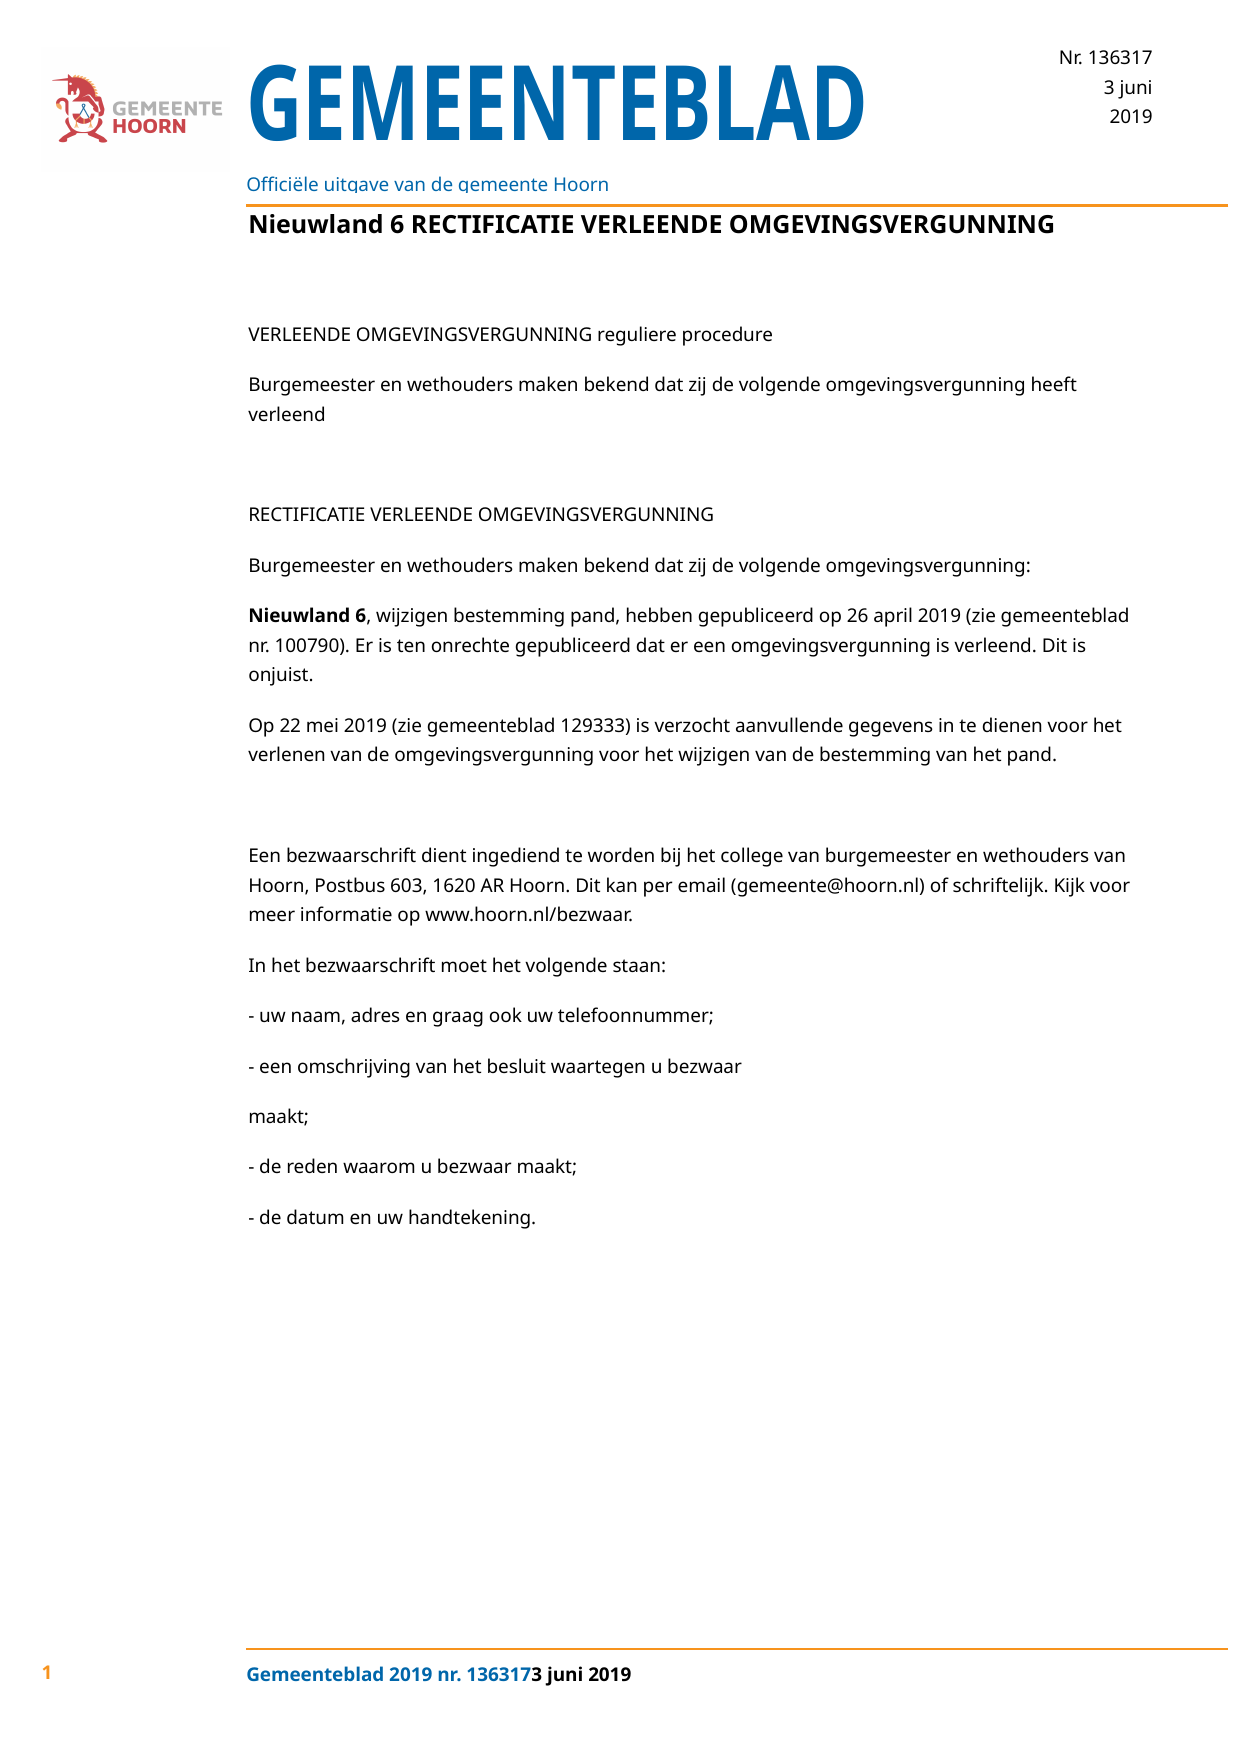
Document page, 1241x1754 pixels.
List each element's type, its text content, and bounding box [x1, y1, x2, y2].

text - een omschrijving van het besluit waartegen u bezwaar [248, 1053, 1152, 1078]
text Burgemeester en wethouders maken bekend dat zij de volgende omgevingsvergunning: [248, 552, 1152, 578]
text Nieuwland 6 RECTIFICATIE VERLEENDE OMGEVINGSVERGUNNING [248, 207, 1152, 241]
text VERLEENDE OMGEVINGSVERGUNNING reguliere procedure [248, 321, 1152, 346]
text Op 22 mei 2019 (zie gemeenteblad 129333) is verzocht aanvullende gegevens in te dienen voor het verlenen van de omgevingsvergunning voor het wijzigen van de bestemming van het pand. [248, 712, 1152, 767]
text maakt; [248, 1103, 1152, 1129]
text Nieuwland 6, wijzigen bestemming pand, hebben gepubliceerd op 26 april 2019 (zie gemeenteblad nr. 100790). Er is ten onrechte gepubliceerd dat er een omgevingsvergunning is verleend. Dit is onjuist. [248, 602, 1152, 687]
text RECTIFICATIE VERLEENDE OMGEVINGSVERGUNNING [248, 502, 1152, 527]
text Een bezwaarschrift dient ingediend te worden bij het college van burgemeester en wethouders van Hoorn, Postbus 603, 1620 AR Hoorn. Dit kan per email (gemeente@hoorn.nl) of schriftelijk. Kijk voor meer informatie op www.hoorn.nl/bezwaar. [248, 842, 1152, 927]
text - uw naam, adres en graag ook uw telefoonnummer; [248, 1002, 1152, 1028]
text In het bezwaarschrift moet het volgende staan: [248, 952, 1152, 978]
text Burgemeester en wethouders maken bekend dat zij de volgende omgevingsvergunning heeft verleend [248, 371, 1152, 426]
picture [41, 47, 231, 172]
text - de datum en uw handtekening. [248, 1204, 1152, 1230]
text - de reden waarom u bezwaar maakt; [248, 1154, 1152, 1179]
